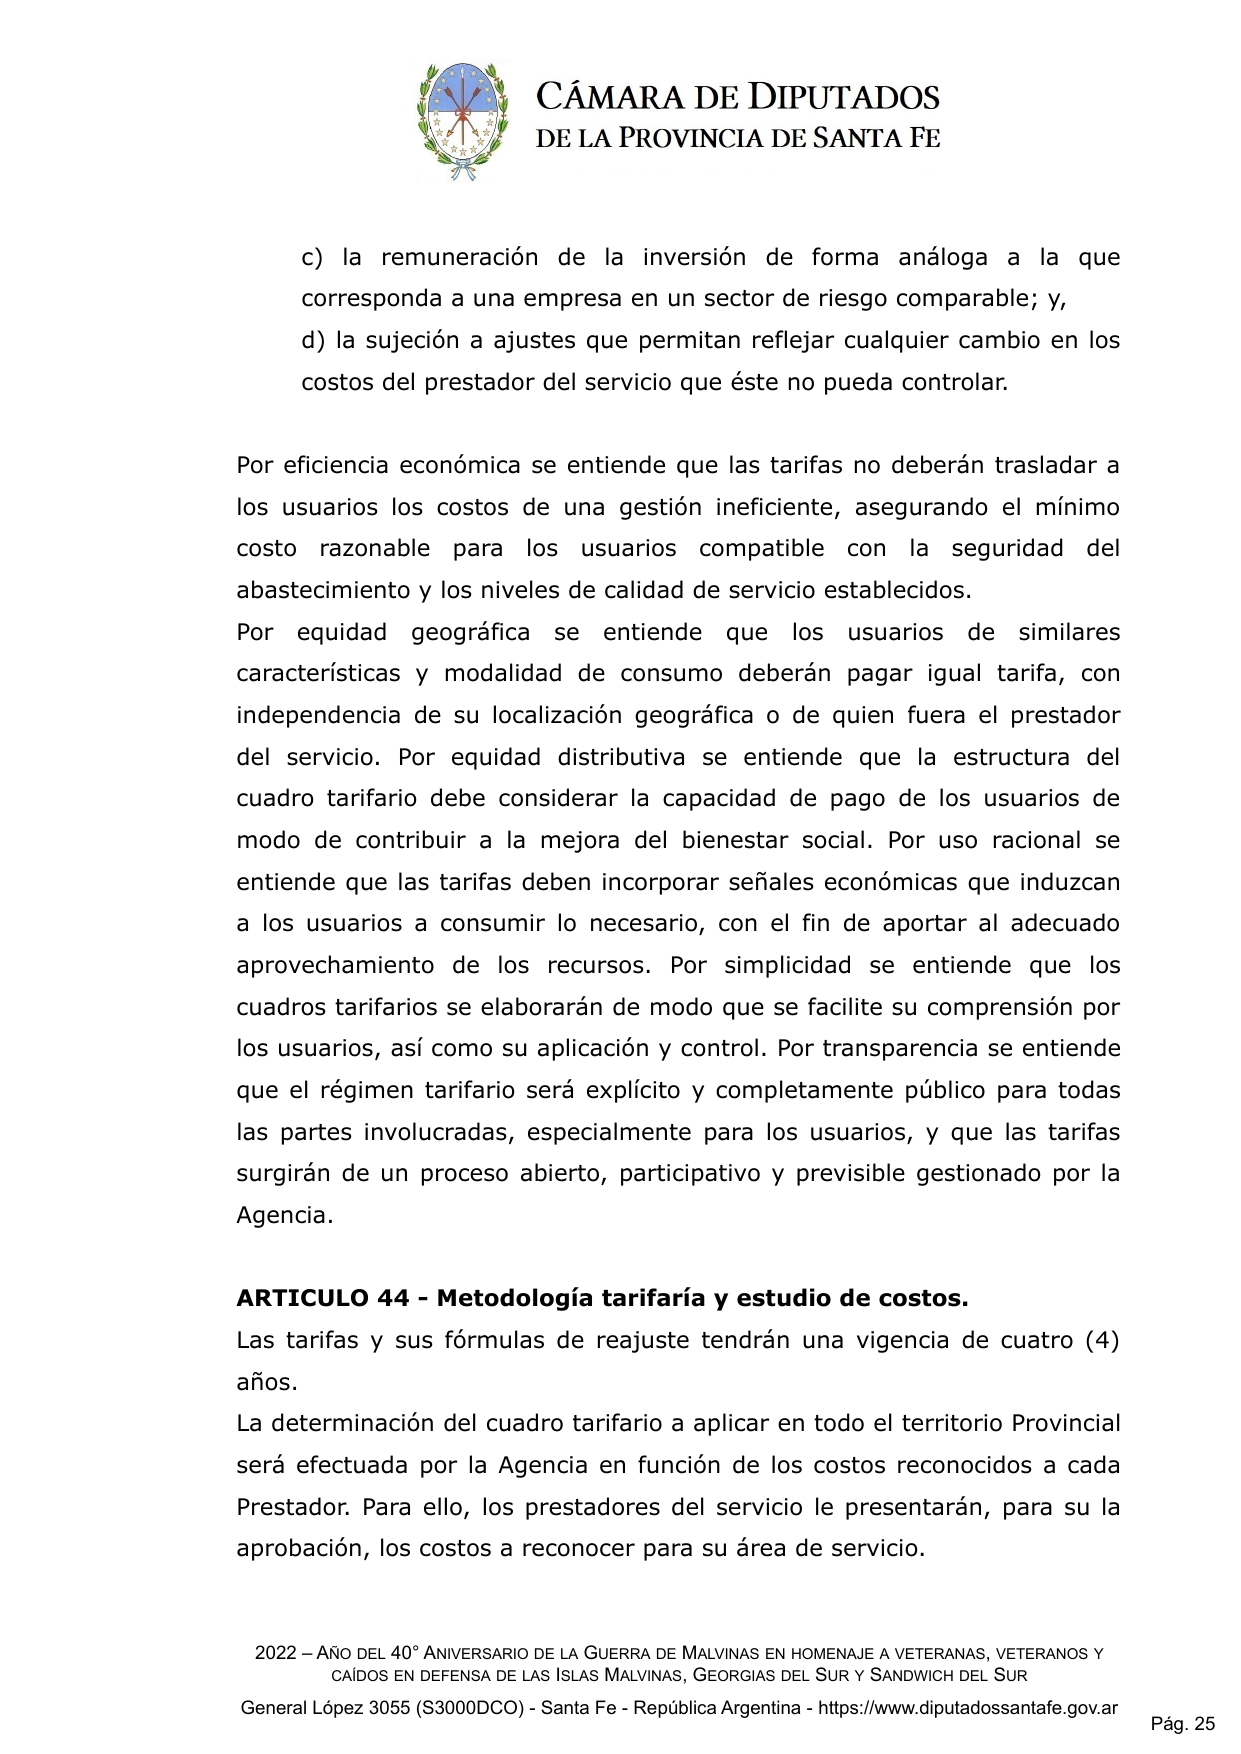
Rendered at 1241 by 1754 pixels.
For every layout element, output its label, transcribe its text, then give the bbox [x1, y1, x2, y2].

text Las tarifas y sus fórmulas de reajuste tendrán una vigencia de cuatro (4) años. [236, 1326, 1122, 1395]
text d) la sujeción a ajustes que permitan reflejar cualquier cambio en los costos del prestador del servicio que éste no pueda controlar. [301, 326, 1122, 395]
text La determinación del cuadro tarifario a aplicar en todo el territorio Provincial será efectuada por la Agencia en función de los costos reconocidos a cada Prestador. Para ello, los prestadores del servicio le presentarán, para su la aprobación, los costos a reconocer para su área de servicio. [236, 1409, 1122, 1562]
picture [413, 59, 945, 183]
text c) la remuneración de la inversión de forma análoga a la que corresponda a una empresa en un sector de riesgo comparable; y, [301, 242, 1122, 312]
text Por equidad geográfica se entiende que los usuarios de similares características y modalidad de consumo deberán pagar igual tarifa, con independencia de su localización geográfica o de quien fuera el prestador del servicio. Por equidad distributiva se entiende que la estructura del cuadro tarifario debe considerar la capacidad de pago de los usuarios de modo de contribuir a la mejora del bienestar social. Por uso racional se entiende que las tarifas deben incorporar señales económicas que induzcan a los usuarios a consumir lo necesario, con el fin de aportar al adecuado aprovechamiento de los recursos. Por simplicidad se entiende que los cuadros tarifarios se elaborarán de modo que se facilite su comprensión por los usuarios, así como su aplicación y control. Por transparencia se entiende que el régimen tarifario será explícito y completamente público para todas las partes involucradas, especialmente para los usuarios, y que las tarifas surgirán de un proceso abierto, participativo y previsible gestionado por la Agencia. [236, 617, 1122, 1228]
text Por eficiencia económica se entiende que las tarifas no deberán trasladar a los usuarios los costos de una gestión ineficiente, asegurando el mínimo costo razonable para los usuarios compatible con la seguridad del abastecimiento y los niveles de calidad de servicio establecidos. [236, 451, 1122, 603]
text ARTICULO 44 - Metodología tarifaría y estudio de costos. [236, 1284, 1122, 1312]
